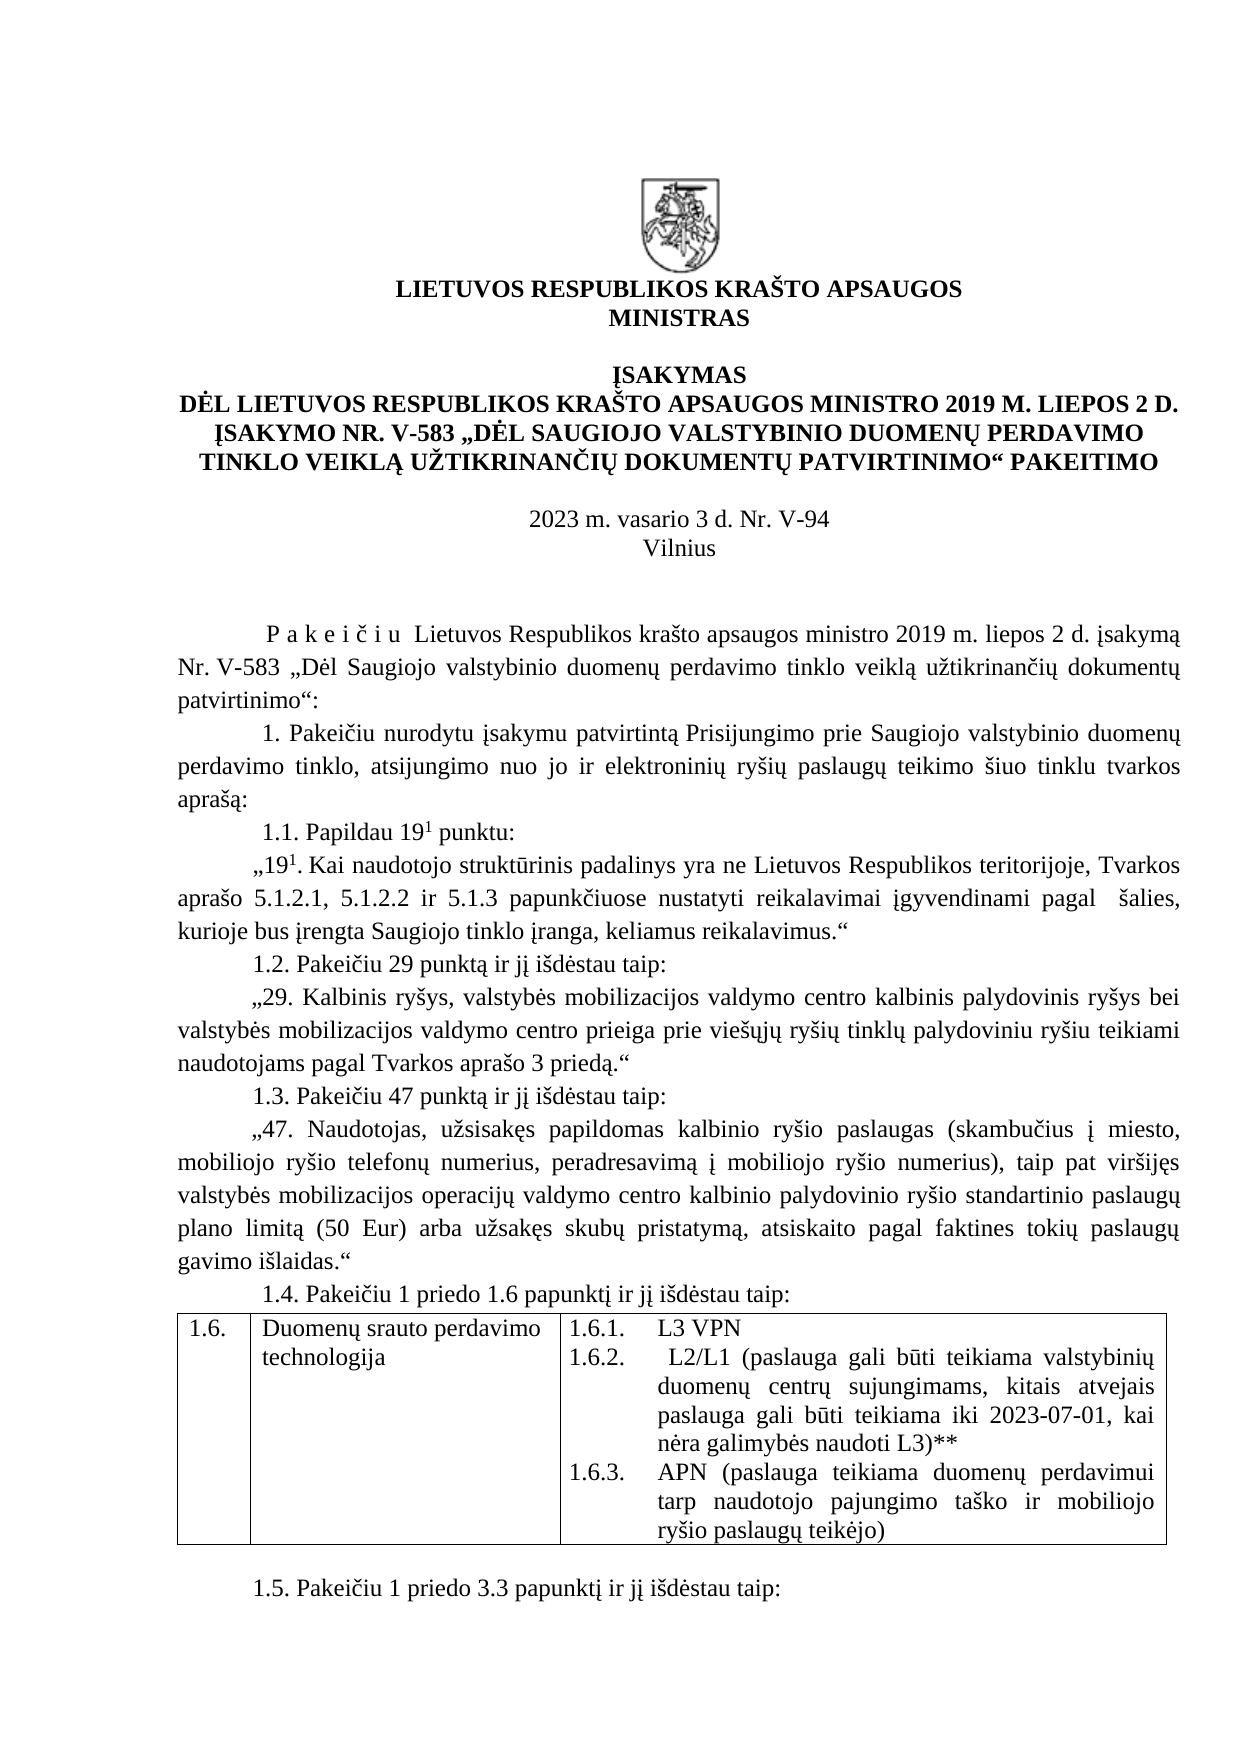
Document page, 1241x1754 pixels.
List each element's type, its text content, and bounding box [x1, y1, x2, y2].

text „47. Naudotojas, užsisakęs papildomas kalbinio ryšio paslaugas (skambučius į miesto, mobiliojo ryšio telefonų numerius, peradresavimą į mobiliojo ryšio numerius), taip pat viršijęs valstybės mobilizacijos operacijų valdymo centro kalbinio palydovinio ryšio standartinio paslaugų plano limitą (50 Eur) arba užsakęs skubų pristatymą, atsiskaito pagal faktines tokių paslaugų gavimo išlaidas.“ [177, 1114, 1181, 1275]
text P a k e i č i u Lietuvos Respublikos krašto apsaugos ministro 2019 m. liepos 2 d. įsakymą Nr. V-583 „Dėl Saugiojo valstybinio duomenų perdavimo tinklo veiklą užtikrinančių dokumentų patvirtinimo“: [177, 619, 1181, 714]
text „29. Kalbinis ryšys, valstybės mobilizacijos valdymo centro kalbinis palydovinis ryšys bei valstybės mobilizacijos valdymo centro prieiga prie viešųjų ryšių tinklų palydoviniu ryšiu teikiami naudotojams pagal Tvarkos aprašo 3 priedą.“ [177, 982, 1181, 1077]
table_header 1.6.1. L3 VPN 1.6.2. L2/L1 (paslauga gali būti teikiama valstybinių duomenų centrų sujungimams, kitais atvejais paslauga gali būti teikiama iki 2023-07-01, kai nėra galimybės naudoti L3)** 1.6.3. APN (paslauga teikiama duomenų perdavimui tarp naudotojo pajungimo taško ir mobiliojo ryšio paslaugų teikėjo) [561, 1314, 1166, 1543]
table_header Duomenų srauto perdavimo technologija [251, 1314, 560, 1543]
text 1.2. Pakeičiu 29 punktą ir jį išdėstau taip: [177, 949, 1181, 978]
text 1.4. Pakeičiu 1 priedo 1.6 papunktį ir jį išdėstau taip: [177, 1279, 1181, 1308]
text 2023 m. vasario 3 d. Nr. V-94 [177, 504, 1181, 533]
text ĮSAKYMAS [177, 360, 1181, 389]
text DĖL LIETUVOS RESPUBLIKOS KRAŠTO APSAUGOS MINISTRO 2019 M. LIEPOS 2 D. ĮSAKYMO NR. V-583 „DĖL SAUGIOJO VALSTYBINIO DUOMENŲ PERDAVIMO TINKLO VEIKLĄ UŽTIKRINANČIŲ DOKUMENTŲ PATVIRTINIMO“ PAKEITIMO [177, 389, 1181, 475]
text 1.3. Pakeičiu 47 punktą ir jį išdėstau taip: [177, 1081, 1181, 1110]
text „191. Kai naudotojo struktūrinis padalinys yra ne Lietuvos Respublikos teritorijoje, Tvarkos aprašo 5.1.2.1, 5.1.2.2 ir 5.1.3 papunkčiuose nustatyti reikalavimai įgyvendinami pagal šalies, kurioje bus įrengta Saugiojo tinklo įranga, keliamus reikalavimus.“ [177, 850, 1181, 945]
text 1.5. Pakeičiu 1 priedo 3.3 papunktį ir jį išdėstau taip: [177, 1573, 1181, 1602]
table_header 1.6. [178, 1314, 250, 1543]
text 1.1. Papildau 191 punktu: [177, 817, 1181, 846]
text Vilnius [177, 533, 1181, 562]
text ministras [177, 303, 1181, 332]
text 1. Pakeičiu nurodytu įsakymu patvirtintą Prisijungimo prie Saugiojo valstybinio duomenų perdavimo tinklo, atsijungimo nuo jo ir elektroninių ryšių paslaugų teikimo šiuo tinklu tvarkos aprašą: [177, 718, 1181, 813]
text lietuvos respublikos krašto apsaugos [177, 274, 1181, 303]
